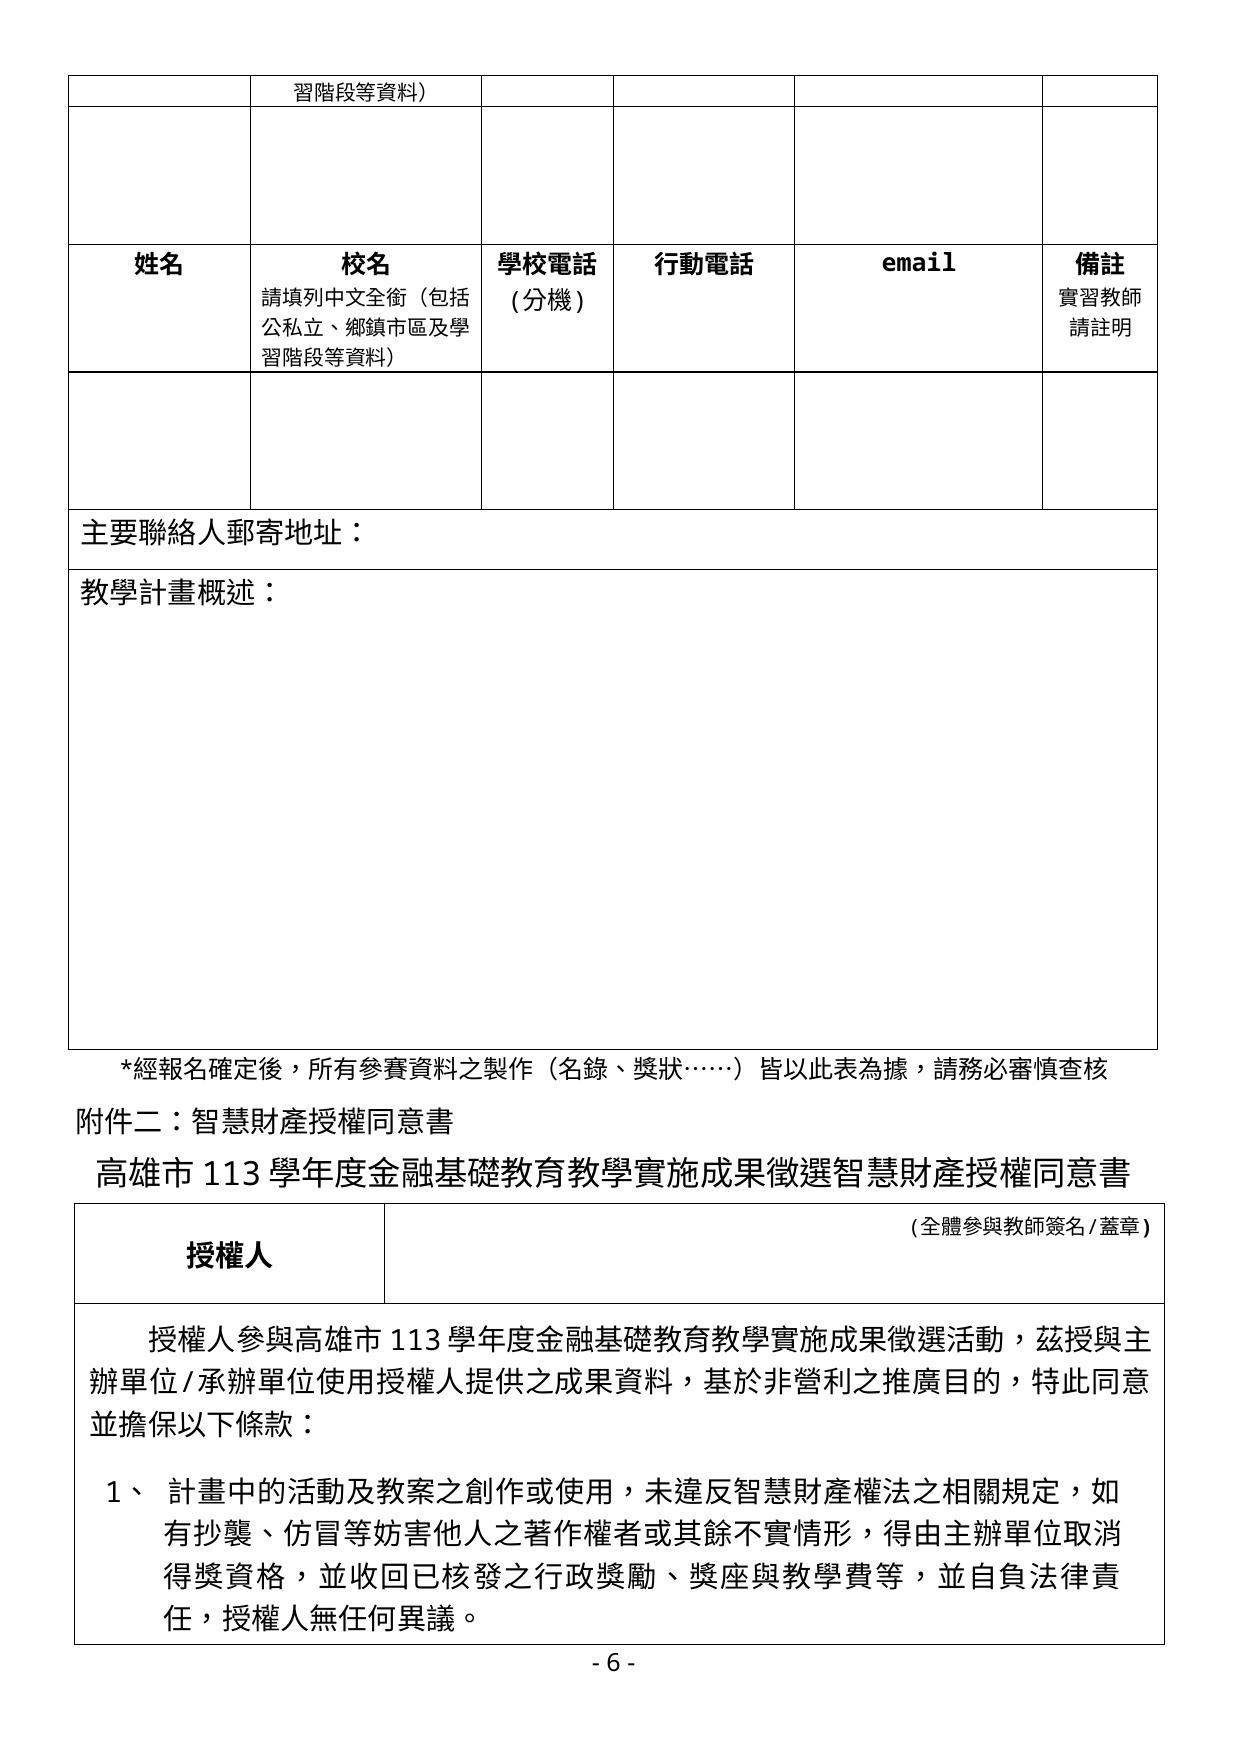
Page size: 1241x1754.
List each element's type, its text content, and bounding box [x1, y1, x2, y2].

text 高雄市113學年度金融基礎教育教學實施成果徵選智慧財產授權同意書 [75, 1147, 1152, 1195]
table_cell [482, 373, 613, 509]
table_cell 校名 請填列中文全銜（包括公私立、鄉鎮市區及學習階段等資料） [251, 245, 481, 371]
text *經報名確定後，所有參賽資料之製作（名錄、獎狀……）皆以此表為據，請務必審慎查核 [75, 1050, 1152, 1086]
table_cell [1043, 76, 1157, 106]
table_cell 姓名 [69, 245, 250, 371]
table_cell [614, 107, 794, 243]
table_cell [69, 107, 250, 243]
table_cell [614, 76, 794, 106]
table_cell [614, 373, 794, 509]
text 附件二：智慧財產授權同意書 [75, 1098, 1152, 1141]
table_cell [482, 76, 613, 106]
table_cell [69, 373, 250, 509]
table_cell [1043, 373, 1157, 509]
table_cell [69, 76, 250, 106]
table_cell [795, 373, 1042, 509]
table_cell [1043, 107, 1157, 243]
table_cell [482, 107, 613, 243]
table_cell 學校電話(分機) [482, 245, 613, 371]
table_cell 教學計畫概述： [69, 570, 1157, 1049]
table_cell [251, 373, 481, 509]
table_cell 習階段等資料） [251, 76, 481, 106]
table_cell 備註 實習教師 請註明 [1043, 245, 1157, 371]
table_cell [251, 107, 481, 243]
table_cell [795, 107, 1042, 243]
table_cell [795, 76, 1042, 106]
table_header (全體參與教師簽名/蓋章) [385, 1204, 1164, 1303]
table_cell 主要聯絡人郵寄地址： [69, 510, 1157, 569]
table_header 授權人 [75, 1204, 384, 1303]
table_cell email [795, 245, 1042, 371]
table_cell 行動電話 [614, 245, 794, 371]
table_cell 授權人參與高雄市113學年度金融基礎教育教學實施成果徵選活動，茲授與主辦單位/承辦單位使用授權人提供之成果資料，基於非營利之推廣目的，特此同意並擔保以下條款： 1、 計畫中的活動及教案之創作或使用，未違反智慧財產權法之相關規定，如有抄襲、仿冒等妨害他人之著作權者或其餘不實情形，得由主辦單位取消得獎資格，並收回已核發之行政獎勵、獎座與教學費等，並自負法律責任，授權人無任何異議。 [75, 1304, 1164, 1644]
